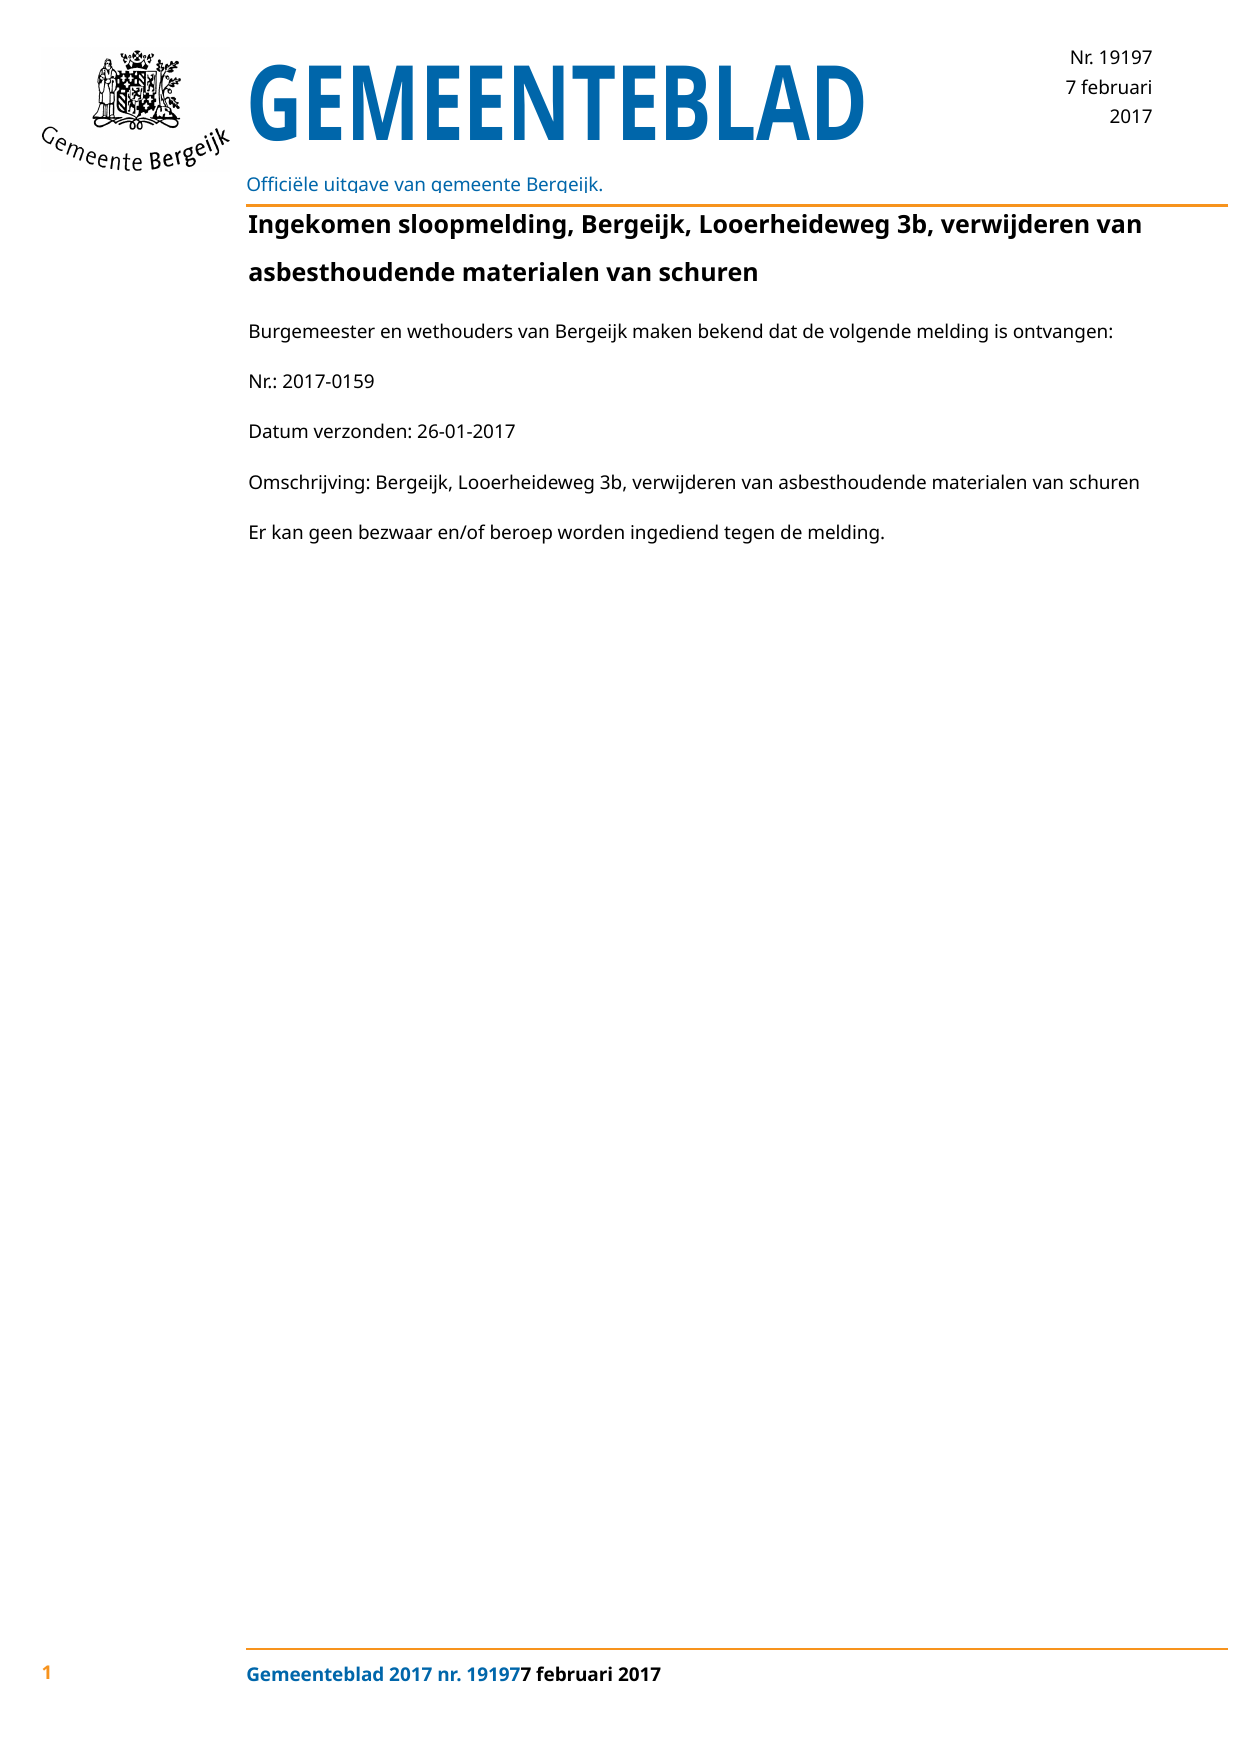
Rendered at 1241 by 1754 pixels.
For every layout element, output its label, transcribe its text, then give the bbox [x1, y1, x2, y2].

text Datum verzonden: 26-01-2017 [248, 419, 1152, 444]
picture [41, 47, 231, 172]
text Omschrijving: Bergeijk, Looerheideweg 3b, verwijderen van asbesthoudende materialen van schuren [248, 469, 1152, 495]
text Nr.: 2017-0159 [248, 368, 1152, 394]
text Er kan geen bezwaar en/of beroep worden ingediend tegen de melding. [248, 519, 1152, 545]
text Burgemeester en wethouders van Bergeijk maken bekend dat de volgende melding is ontvangen: [248, 318, 1152, 344]
text Ingekomen sloopmelding, Bergeijk, Looerheideweg 3b, verwijderen van asbesthoudende materialen van schuren [248, 207, 1152, 288]
